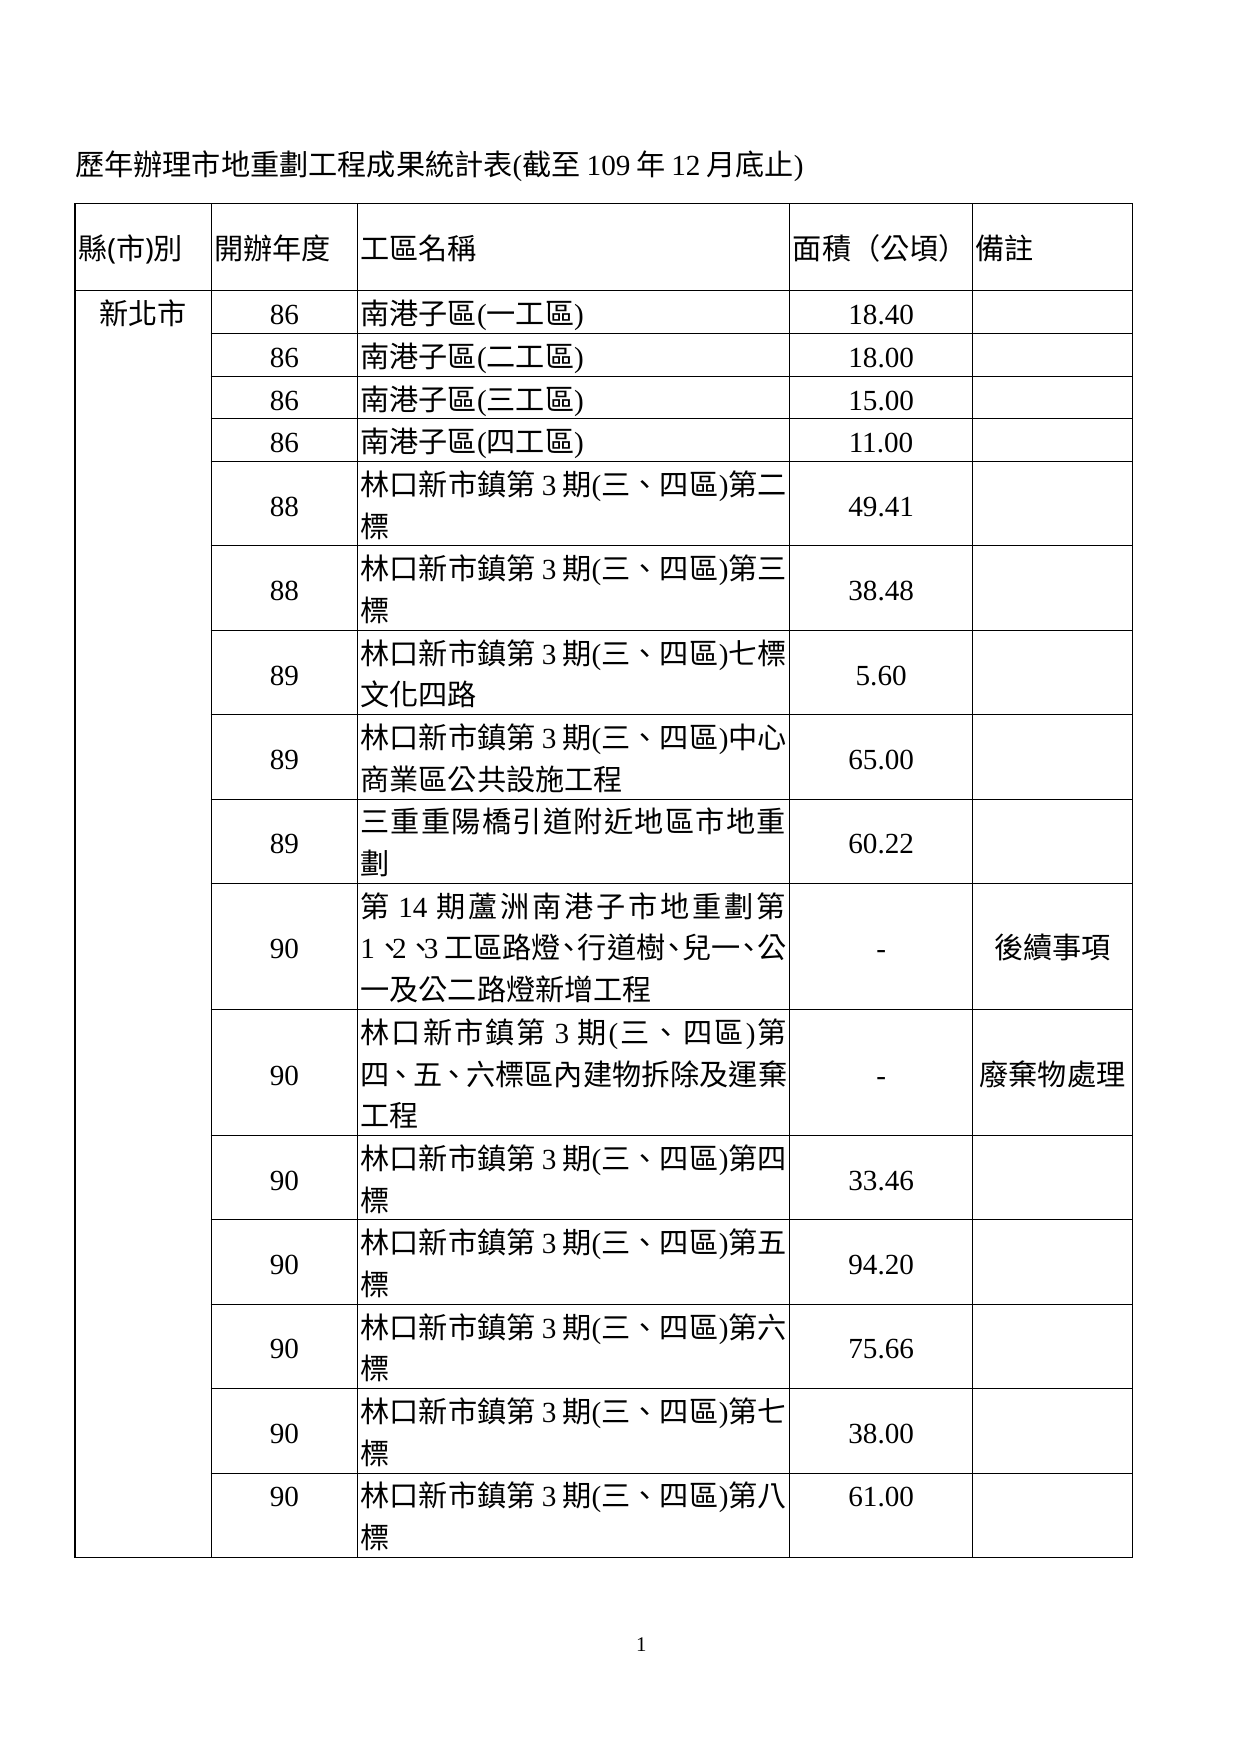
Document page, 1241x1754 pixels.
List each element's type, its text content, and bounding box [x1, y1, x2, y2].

table_cell 86 [212, 334, 357, 376]
table_cell 90 [212, 884, 357, 1009]
table_cell 5.60 [790, 631, 972, 714]
table_cell [973, 1220, 1132, 1304]
table_cell 75.66 [790, 1305, 972, 1388]
table_cell 65.00 [790, 715, 972, 798]
table_cell 90 [212, 1010, 357, 1135]
table_cell 南港子區(二工區) [358, 334, 789, 376]
table_cell [973, 377, 1132, 418]
table_cell 林口新市鎮第3期(三、四區)第五標 [358, 1220, 789, 1304]
table_header 縣(市)別 [76, 204, 211, 290]
table_cell 18.40 [790, 291, 972, 333]
table_cell 11.00 [790, 419, 972, 461]
table_cell [973, 546, 1132, 630]
table_cell 38.48 [790, 546, 972, 630]
table_cell 88 [212, 462, 357, 545]
table_cell 南港子區(一工區) [358, 291, 789, 333]
table_cell 89 [212, 715, 357, 798]
table_cell [973, 1305, 1132, 1388]
table_cell 86 [212, 377, 357, 418]
table_cell [973, 715, 1132, 798]
table_cell 90 [212, 1305, 357, 1388]
table_cell 林口新市鎮第3期(三、四區)第四標 [358, 1136, 789, 1219]
table_cell 88 [212, 546, 357, 630]
table_cell 三重重陽橋引道附近地區市地重劃 [358, 800, 789, 883]
table_cell 86 [212, 291, 357, 333]
table_cell 林口新市鎮第3期(三、四區)第二標 [358, 462, 789, 545]
table_cell [973, 291, 1132, 333]
table_cell 新北市 [76, 291, 211, 1557]
table_cell 林口新市鎮第3期(三、四區)第三標 [358, 546, 789, 630]
table_cell 廢棄物處理 [973, 1010, 1132, 1135]
table_cell 90 [212, 1474, 357, 1557]
table_cell 林口新市鎮第3期(三、四區)中心商業區公共設施工程 [358, 715, 789, 798]
table_cell 林口新市鎮第3期(三、四區)第七標 [358, 1389, 789, 1472]
table_cell [973, 1389, 1132, 1472]
table_cell 林口新市鎮第3期(三、四區)第八標 [358, 1474, 789, 1557]
table_cell 60.22 [790, 800, 972, 883]
table_cell 90 [212, 1220, 357, 1304]
table_cell [973, 631, 1132, 714]
table_cell 94.20 [790, 1220, 972, 1304]
table_cell 林口新市鎮第3期(三、四區)七標文化四路 [358, 631, 789, 714]
table_cell [973, 1474, 1132, 1557]
table_cell [973, 419, 1132, 461]
table_header 備註 [973, 204, 1132, 290]
table_cell [973, 1136, 1132, 1219]
table_cell [973, 462, 1132, 545]
table_cell 後續事項 [973, 884, 1132, 1009]
table_cell 18.00 [790, 334, 972, 376]
table_cell 89 [212, 631, 357, 714]
table_cell 90 [212, 1389, 357, 1472]
table_cell 90 [212, 1136, 357, 1219]
text 歷年辦理市地重劃工程成果統計表(截至109年12月底止) [75, 142, 1165, 183]
table_header 工區名稱 [358, 204, 789, 290]
table_cell [973, 800, 1132, 883]
table_cell - [790, 1010, 972, 1135]
table_cell 86 [212, 419, 357, 461]
table_cell 61.00 [790, 1474, 972, 1557]
table_cell - [790, 884, 972, 1009]
table_cell 15.00 [790, 377, 972, 418]
table_cell [973, 334, 1132, 376]
table_cell 林口新市鎮第3期(三、四區)第六標 [358, 1305, 789, 1388]
table_cell 南港子區(三工區) [358, 377, 789, 418]
table_cell 南港子區(四工區) [358, 419, 789, 461]
table_cell 49.41 [790, 462, 972, 545]
table_cell 89 [212, 800, 357, 883]
table_cell 38.00 [790, 1389, 972, 1472]
table_header 開辦年度 [212, 204, 357, 290]
table_cell 林口新市鎮第3期(三、四區)第四、五、六標區內建物拆除及運棄工程 [358, 1010, 789, 1135]
table_cell 33.46 [790, 1136, 972, 1219]
table_cell 第14期蘆洲南港子市地重劃第1、2、3工區路燈、行道樹、兒一、公一及公二路燈新增工程 [358, 884, 789, 1009]
table_header 面積（公頃） [790, 204, 972, 290]
